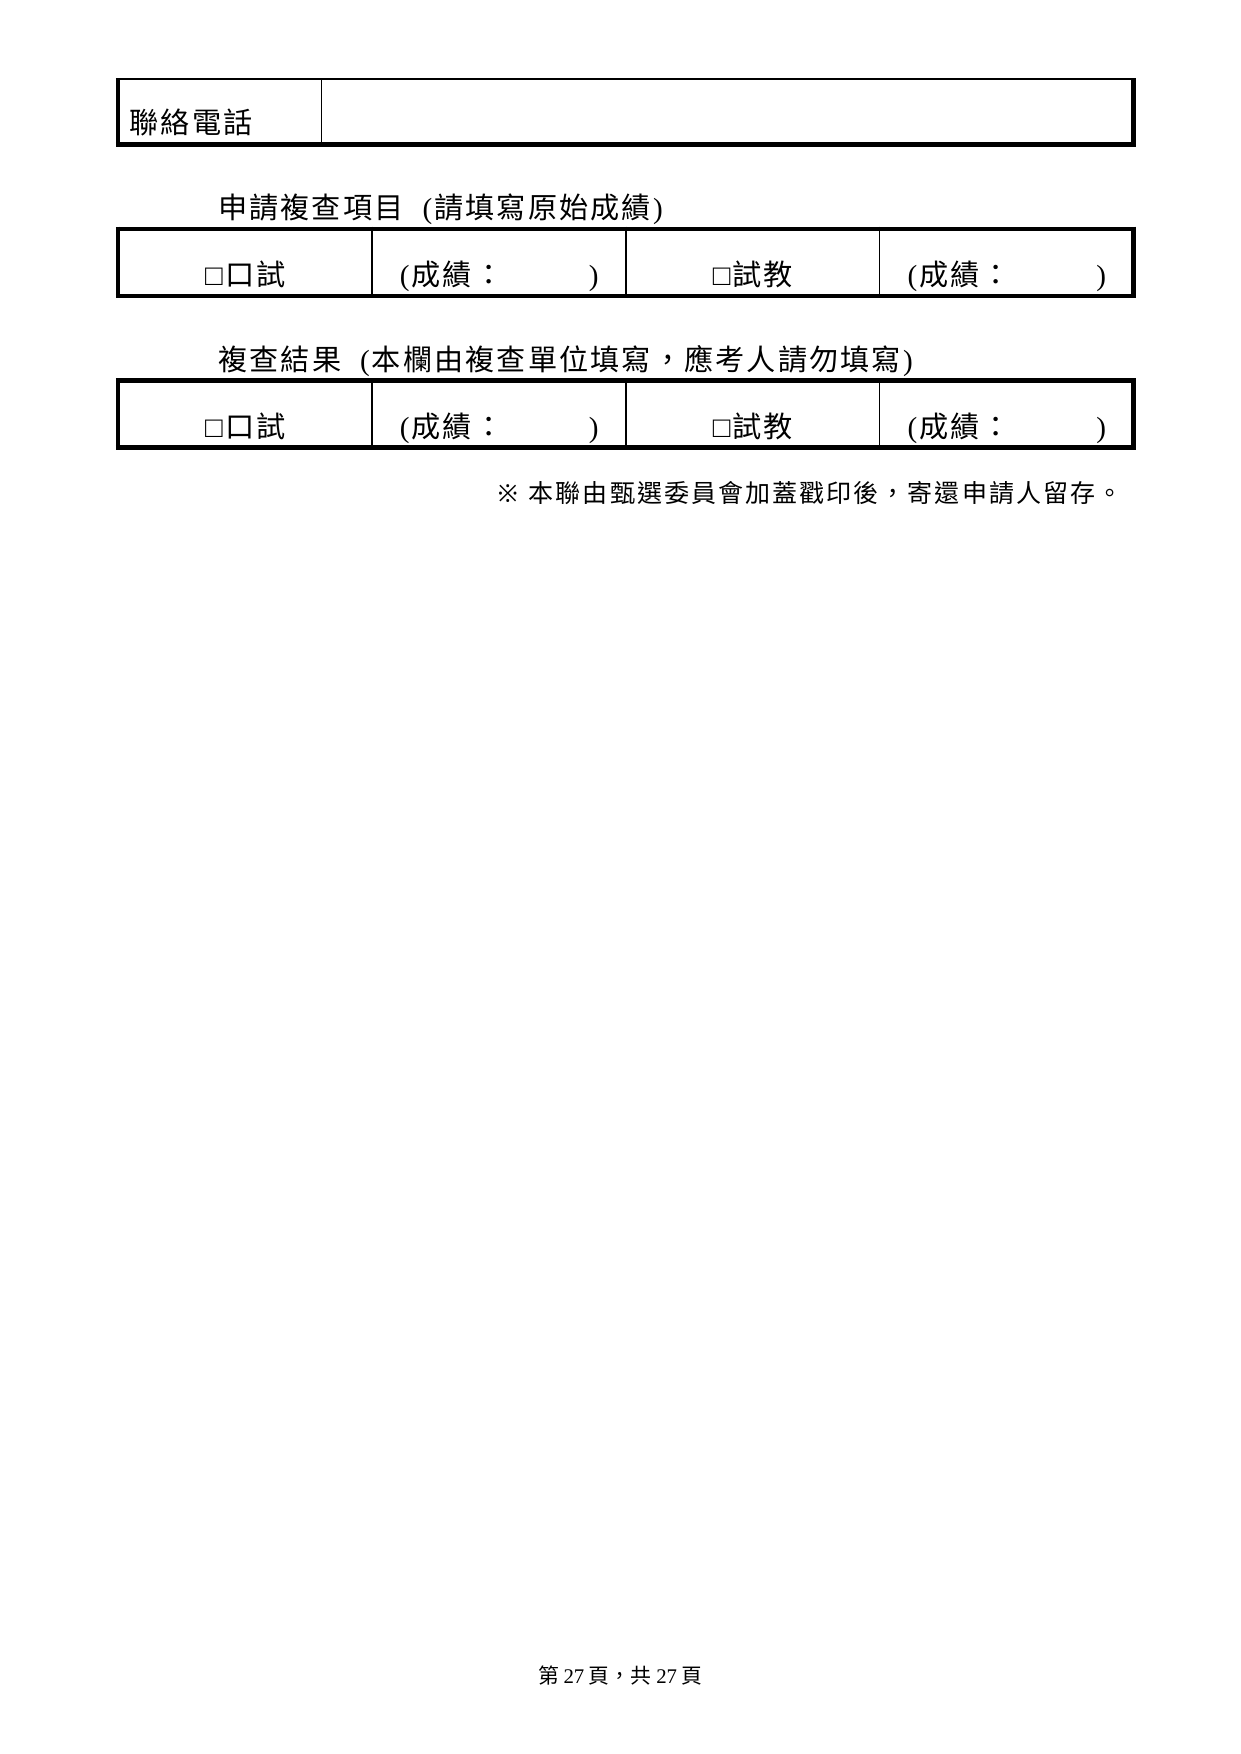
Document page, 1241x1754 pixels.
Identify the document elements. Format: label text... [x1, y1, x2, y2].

table_header (成績： ) [880, 231, 1131, 294]
table_header □試教 [627, 231, 879, 294]
text 複查結果 (本欄由複查單位填寫，應考人請勿填寫) [218, 316, 1122, 378]
table_header □試教 [627, 383, 879, 445]
table_header (成績： ) [373, 231, 625, 294]
table_header (成績： ) [373, 383, 625, 445]
table_header □口試 [120, 231, 371, 294]
table_cell 聯絡電話 [120, 80, 321, 142]
table_header (成績： ) [880, 383, 1131, 445]
table_header □口試 [120, 383, 371, 445]
text ※ 本聯由甄選委員會加蓋戳印後，寄還申請人留存。 [218, 450, 1122, 513]
text 申請複查項目 (請填寫原始成績) [218, 164, 1122, 227]
table_cell [322, 80, 1131, 142]
